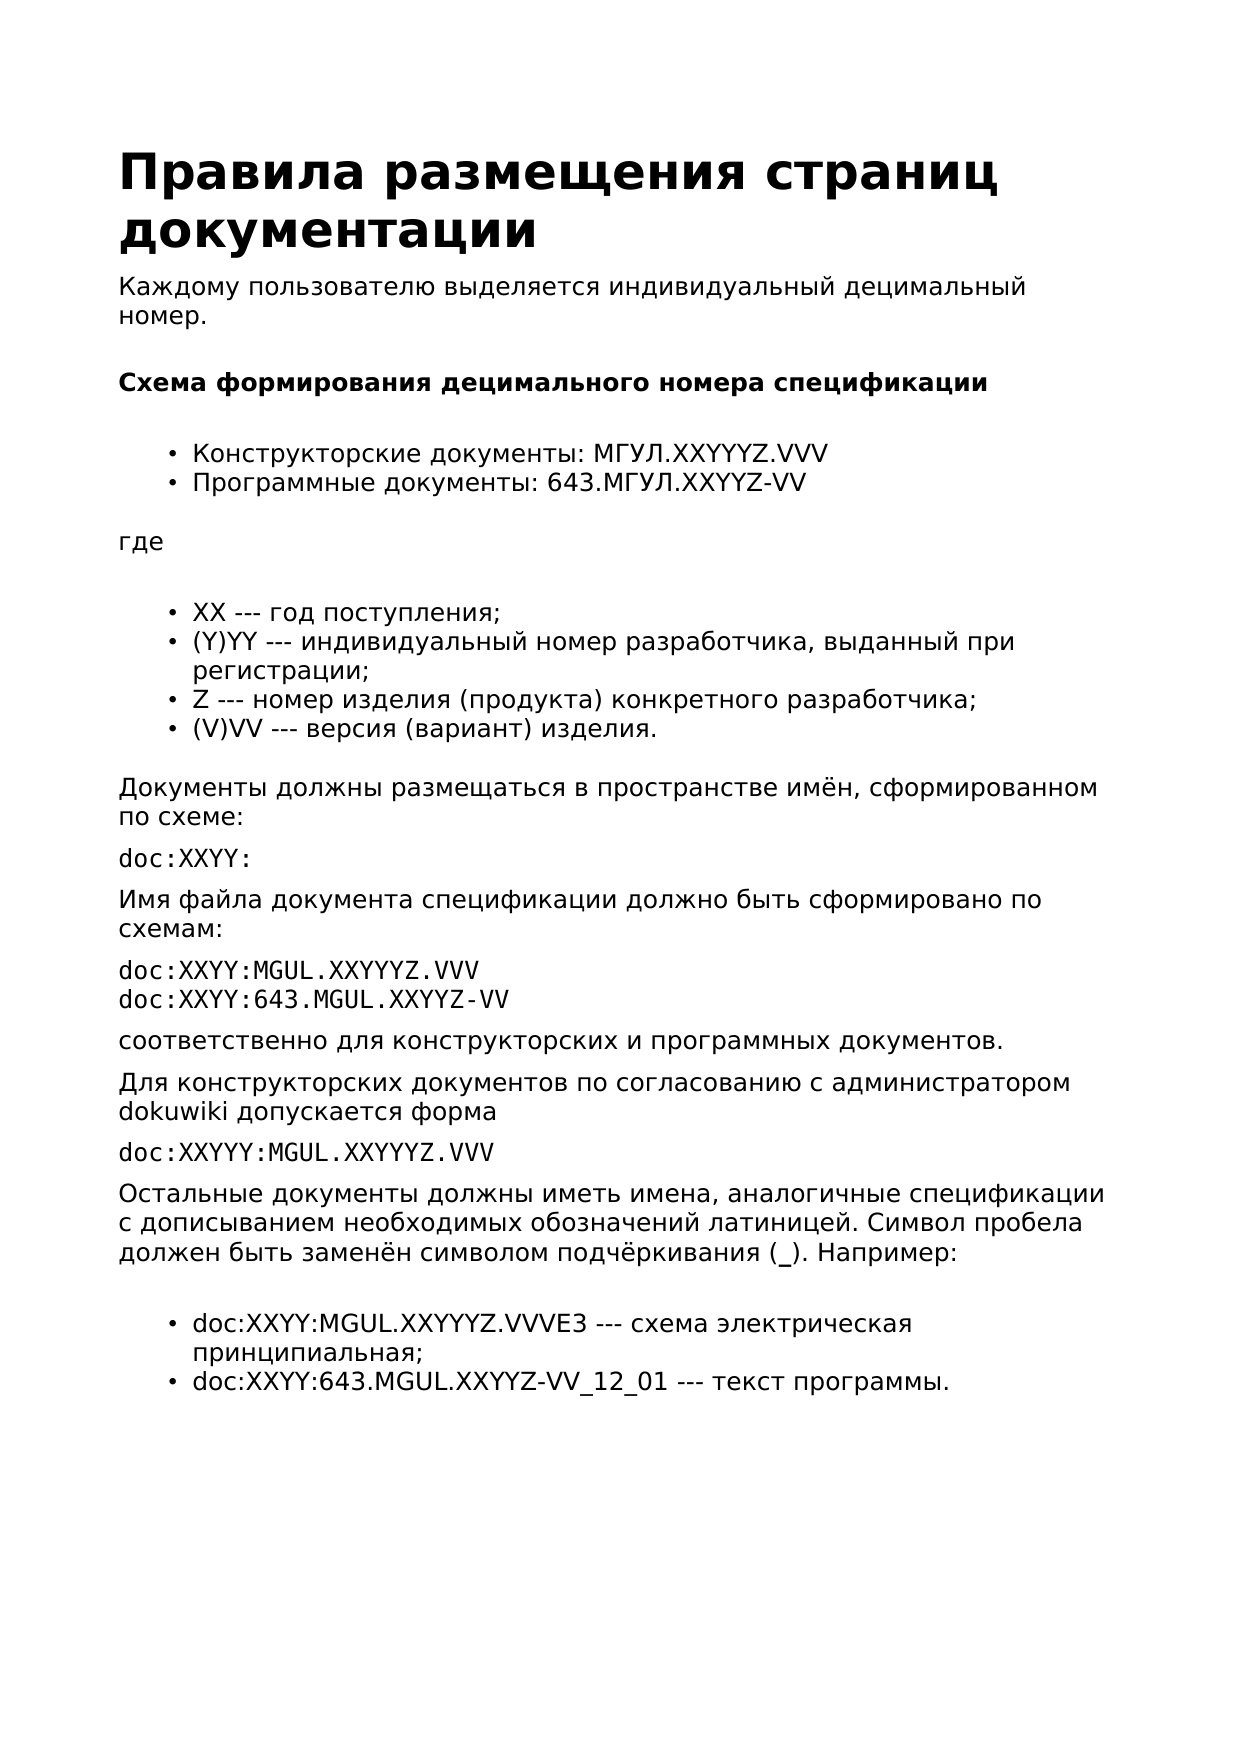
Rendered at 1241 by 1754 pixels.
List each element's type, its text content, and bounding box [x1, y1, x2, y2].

text doc:XXYY:MGUL.XXYYYZ.VVV doc:XXYY:643.MGUL.XXYYZ-VV [118, 956, 1122, 1014]
list (V)VV --- версия (вариант) изделия. [177, 715, 1122, 744]
list doc:XXYY:MGUL.XXYYYZ.VVVE3 --- схема электрическая принципиальная; [177, 1309, 1122, 1367]
list Программные документы: 643.МГУЛ.XXYYZ-VV [177, 468, 1122, 497]
text doc:XXYY: [118, 844, 1122, 873]
text Документы должны размещаться в пространстве имён, сформированном по схеме: [118, 773, 1122, 832]
list (Y)YY --- индивидуальный номер разработчика, выданный при регистрации; [177, 627, 1122, 686]
text где [118, 527, 1122, 556]
text Каждому пользователю выделяется индивидуальный децимальный номер. [118, 272, 1122, 330]
text doc:XXYYY:MGUL.XXYYYZ.VVV [118, 1138, 1122, 1168]
text Остальные документы должны иметь имена, аналогичные спецификации с дописыванием необходимых обозначений латиницей. Символ пробела должен быть заменён символом подчёркивания (_). Например: [118, 1179, 1122, 1267]
subtitle Правила размещения страниц документации [118, 143, 1122, 259]
text Для конструкторских документов по согласованию с администратором dokuwiki допускается форма [118, 1068, 1122, 1126]
list Z --- номер изделия (продукта) конкретного разработчика; [177, 686, 1122, 715]
list XX --- год поступления; [177, 598, 1122, 627]
text соответственно для конструкторских и программных документов. [118, 1026, 1122, 1055]
subtitle Схема формирования децимального номера спецификации [118, 368, 1122, 397]
text Имя файла документа спецификации должно быть сформировано по схемам: [118, 885, 1122, 943]
list doc:XXYY:643.MGUL.XXYYZ-VV_12_01 --- текст программы. [177, 1367, 1122, 1396]
list Конструкторские документы: МГУЛ.XXYYYZ.VVV [177, 439, 1122, 468]
